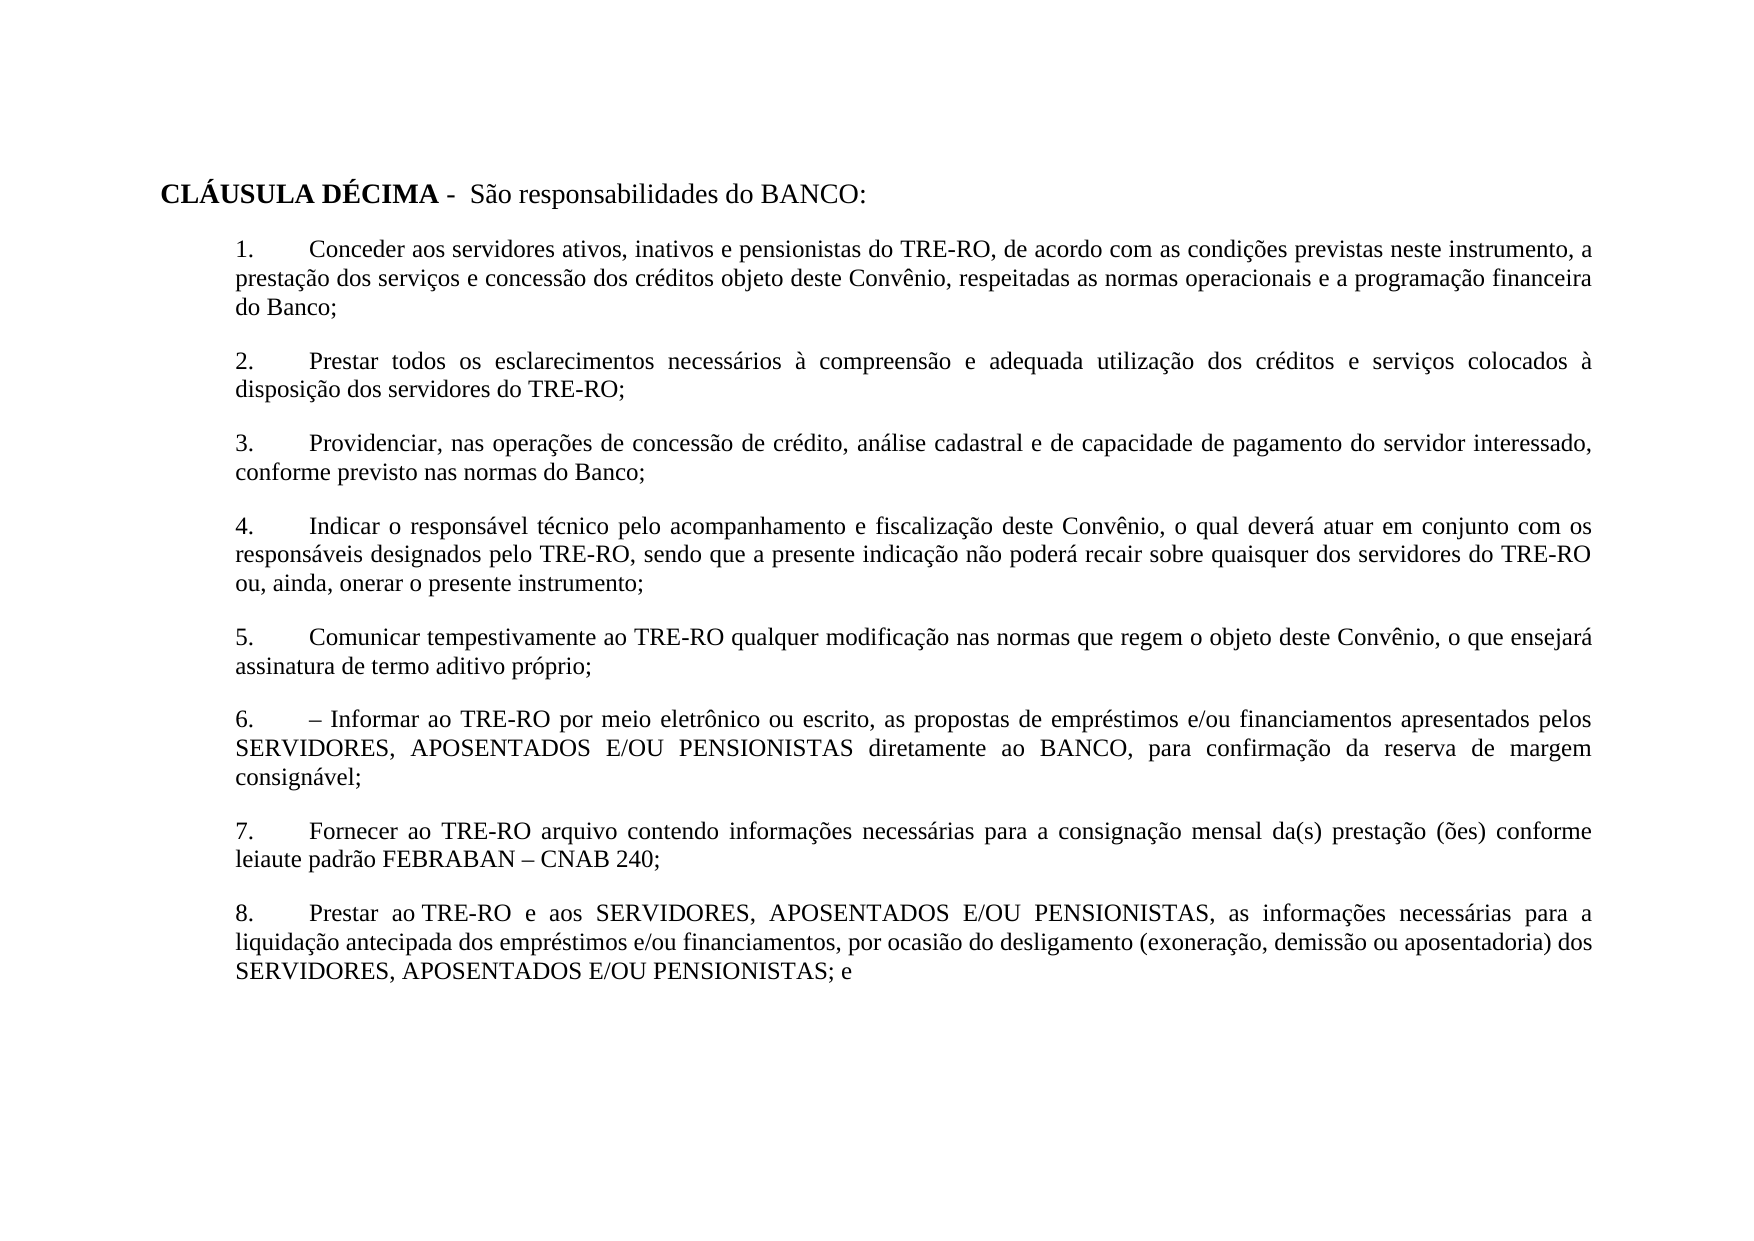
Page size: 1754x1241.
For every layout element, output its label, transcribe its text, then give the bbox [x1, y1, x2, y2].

list – Informar ao TRE-RO por meio eletrônico ou escrito, as propostas de empréstimos e/ou financiamentos apresentados pelos SERVIDORES, APOSENTADOS E/OU PENSIONISTAS diretamente ao BANCO, para confirmação da reserva de margem consignável; [235, 704, 1594, 791]
list Comunicar tempestivamente ao TRE-RO qualquer modificação nas normas que regem o objeto deste Convênio, o que ensejará assinatura de termo aditivo próprio; [235, 622, 1594, 679]
list Conceder aos servidores ativos, inativos e pensionistas do TRE-RO, de acordo com as condições previstas neste instrumento, a prestação dos serviços e concessão dos créditos objeto deste Convênio, respeitadas as normas operacionais e a programação financeira do Banco; [235, 234, 1594, 321]
list Providenciar, nas operações de concessão de crédito, análise cadastral e de capacidade de pagamento do servidor interessado, conforme previsto nas normas do Banco; [235, 428, 1594, 486]
list Indicar o responsável técnico pelo acompanhamento e fiscalização deste Convênio, o qual deverá atuar em conjunto com os responsáveis designados pelo TRE-RO, sendo que a presente indicação não poderá recair sobre quaisquer dos servidores do TRE-RO ou, ainda, onerar o presente instrumento; [235, 511, 1594, 597]
list Prestar todos os esclarecimentos necessários à compreensão e adequada utilização dos créditos e serviços colocados à disposição dos servidores do TRE-RO; [235, 346, 1594, 403]
text CLÁUSULA DÉCIMA - São responsabilidades do BANCO: [160, 177, 1594, 209]
list Prestar ao TRE-RO e aos SERVIDORES, APOSENTADOS E/OU PENSIONISTAS, as informações necessárias para a liquidação antecipada dos empréstimos e/ou financiamentos, por ocasião do desligamento (exoneração, demissão ou aposentadoria) dos SERVIDORES, APOSENTADOS E/OU PENSIONISTAS; e [235, 898, 1594, 984]
list Fornecer ao TRE-RO arquivo contendo informações necessárias para a consignação mensal da(s) prestação (ões) conforme leiaute padrão FEBRABAN – CNAB 240; [235, 816, 1594, 873]
